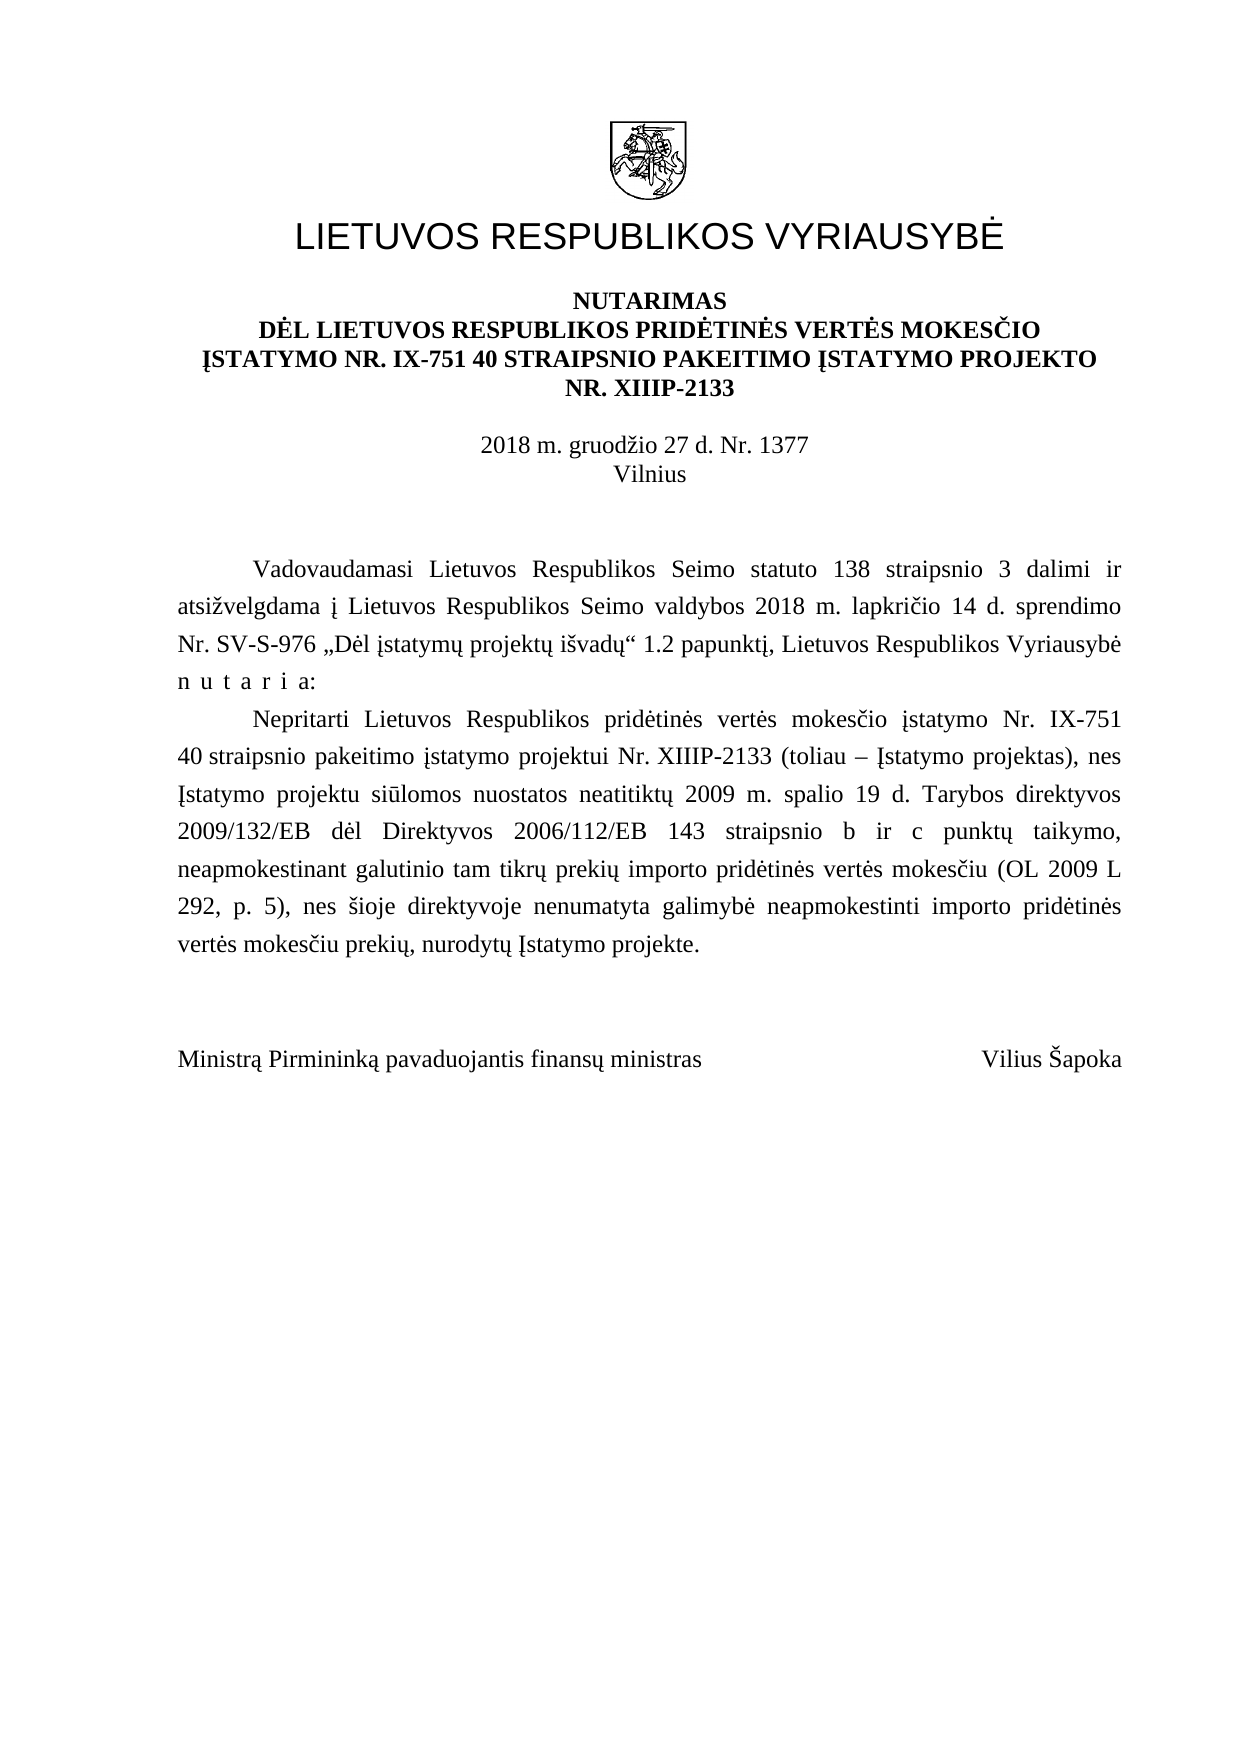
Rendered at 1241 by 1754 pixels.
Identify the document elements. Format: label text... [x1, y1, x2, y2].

text Ministrą Pirmininką pavaduojantis finansų ministras Vilius Šapoka [177, 1044, 1122, 1073]
text Vilnius [177, 459, 1122, 488]
text Nepritarti Lietuvos Respublikos pridėtinės vertės mokesčio įstatymo Nr. IX-751 40 straipsnio pakeitimo įstatymo projektui Nr. XIIIP-2133 (toliau – Įstatymo projektas), nes Įstatymo projektu siūlomos nuostatos neatitiktų 2009 m. spalio 19 d. Tarybos direktyvos 2009/132/EB dėl Direktyvos 2006/112/EB 143 straipsnio b ir c punktų taikymo, neapmokestinant galutinio tam tikrų prekių importo pridėtinės vertės mokesčiu (OL 2009 L 292, p. 5), nes šioje direktyvoje nenumatyta galimybė neapmokestinti importo pridėtinės vertės mokesčiu prekių, nurodytų Įstatymo projekte. [177, 695, 1122, 958]
text 2018 m. gruodžio 27 d. Nr. 1377 [177, 430, 1112, 459]
text DĖL LIETUVOS RESPUBLIKOS PRIDĖTINĖS VERTĖS MOKESČIO ĮSTATYMO NR. IX-751 40 STRAIPSNIO PAKEITIMO ĮSTATYMO PROJEKTO NR. XIIIP-2133 [177, 315, 1122, 401]
text Lietuvos Respublikos Vyriausybė [177, 214, 1122, 258]
text Vadovaudamasi Lietuvos Respublikos Seimo statuto 138 straipsnio 3 dalimi ir atsižvelgdama į Lietuvos Respublikos Seimo valdybos 2018 m. lapkričio 14 d. sprendimo Nr. SV-S-976 „Dėl įstatymų projektų išvadų“ 1.2 papunktį, Lietuvos Respublikos Vyriausybė nutaria: [177, 545, 1122, 695]
text nutarimas [177, 286, 1122, 315]
